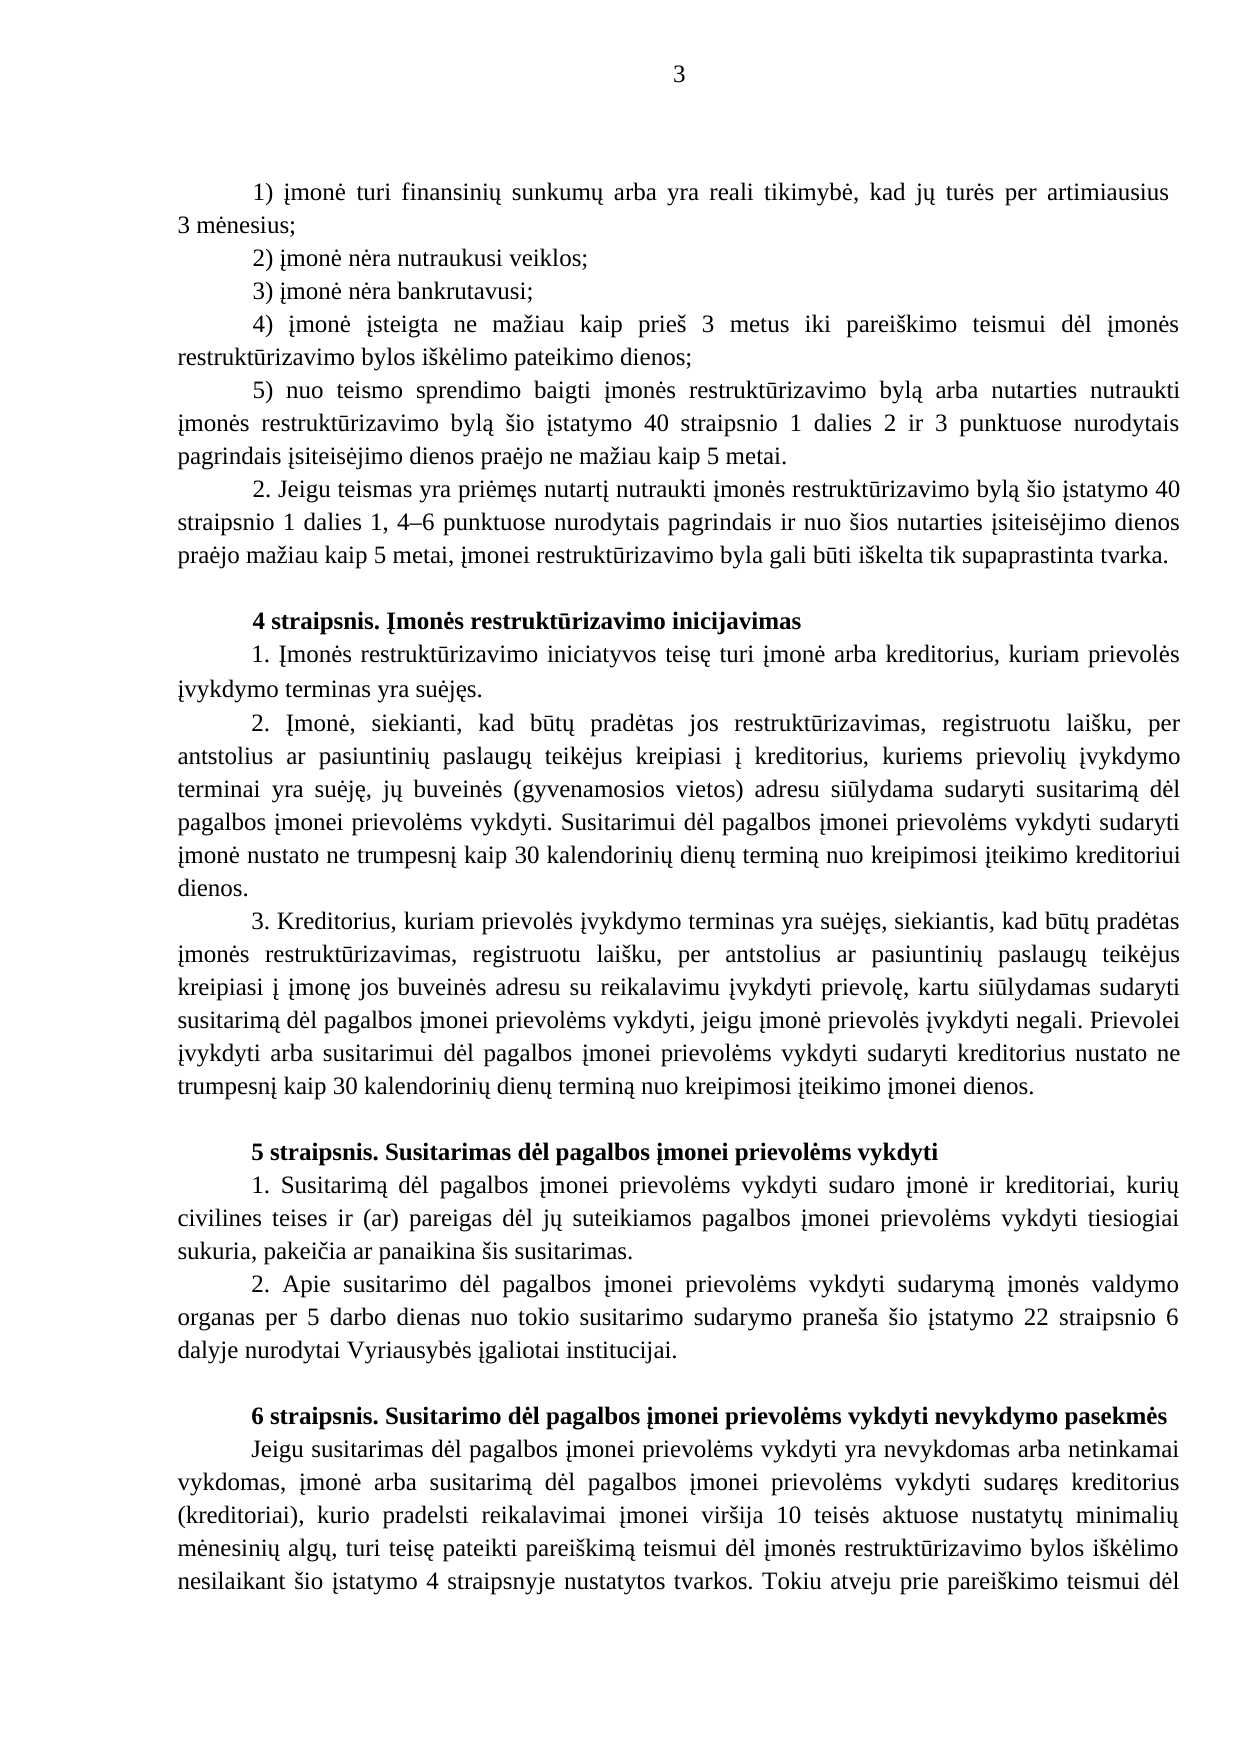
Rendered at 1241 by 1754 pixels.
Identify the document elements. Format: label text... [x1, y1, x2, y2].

text 3. Kreditorius, kuriam prievolės įvykdymo terminas yra suėjęs, siekiantis, kad būtų pradėtas įmonės restruktūrizavimas, registruotu laišku, per antstolius ar pasiuntinių paslaugų teikėjus kreipiasi į įmonę jos buveinės adresu su reikalavimu įvykdyti prievolę, kartu siūlydamas sudaryti susitarimą dėl pagalbos įmonei prievolėms vykdyti, jeigu įmonė prievolės įvykdyti negali. Prievolei įvykdyti arba susitarimui dėl pagalbos įmonei prievolėms vykdyti sudaryti kreditorius nustato ne trumpesnį kaip 30 kalendorinių dienų terminą nuo kreipimosi įteikimo įmonei dienos. [177, 906, 1181, 1100]
text 2) įmonė nėra nutraukusi veiklos; [177, 243, 1181, 272]
text 2. Apie susitarimo dėl pagalbos įmonei prievolėms vykdyti sudarymą įmonės valdymo organas per 5 darbo dienas nuo tokio susitarimo sudarymo praneša šio įstatymo 22 straipsnio 6 dalyje nurodytai Vyriausybės įgaliotai institucijai. [177, 1269, 1180, 1364]
text 1. Įmonės restruktūrizavimo iniciatyvos teisę turi įmonė arba kreditorius, kuriam prievolės įvykdymo terminas yra suėjęs. [177, 639, 1181, 703]
text 2. Jeigu teismas yra priėmęs nutartį nutraukti įmonės restruktūrizavimo bylą šio įstatymo 40 straipsnio 1 dalies 1, 4–6 punktuose nurodytais pagrindais ir nuo šios nutarties įsiteisėjimo dienos praėjo mažiau kaip 5 metai, įmonei restruktūrizavimo byla gali būti iškelta tik supaprastinta tvarka. [177, 474, 1181, 569]
text 5) nuo teismo sprendimo baigti įmonės restruktūrizavimo bylą arba nutarties nutraukti įmonės restruktūrizavimo bylą šio įstatymo 40 straipsnio 1 dalies 2 ir 3 punktuose nurodytais pagrindais įsiteisėjimo dienos praėjo ne mažiau kaip 5 metai. [177, 375, 1181, 470]
text 4 straipsnis. Įmonės restruktūrizavimo inicijavimas [177, 606, 1181, 635]
text 1) įmonė turi finansinių sunkumų arba yra reali tikimybė, kad jų turės per artimiausius 3 mėnesius; [177, 177, 1181, 239]
text 5 straipsnis. Susitarimas dėl pagalbos įmonei prievolėms vykdyti [251, 1137, 1180, 1166]
text 1. Susitarimą dėl pagalbos įmonei prievolėms vykdyti sudaro įmonė ir kreditoriai, kurių civilines teises ir (ar) pareigas dėl jų suteikiamos pagalbos įmonei prievolėms vykdyti tiesiogiai sukuria, pakeičia ar panaikina šis susitarimas. [177, 1170, 1180, 1265]
text Jeigu susitarimas dėl pagalbos įmonei prievolėms vykdyti yra nevykdomas arba netinkamai vykdomas, įmonė arba susitarimą dėl pagalbos įmonei prievolėms vykdyti sudaręs kreditorius (kreditoriai), kurio pradelsti reikalavimai įmonei viršija 10 teisės aktuose nustatytų minimalių mėnesinių algų, turi teisę pateikti pareiškimą teismui dėl įmonės restruktūrizavimo bylos iškėlimo nesilaikant šio įstatymo 4 straipsnyje nustatytos tvarkos. Tokiu atveju prie pareiškimo teismui dėl [177, 1434, 1180, 1595]
text 4) įmonė įsteigta ne mažiau kaip prieš 3 metus iki pareiškimo teismui dėl įmonės restruktūrizavimo bylos iškėlimo pateikimo dienos; [177, 309, 1181, 371]
text 2. Įmonė, siekianti, kad būtų pradėtas jos restruktūrizavimas, registruotu laišku, per antstolius ar pasiuntinių paslaugų teikėjus kreipiasi į kreditorius, kuriems prievolių įvykdymo terminai yra suėję, jų buveinės (gyvenamosios vietos) adresu siūlydama sudaryti susitarimą dėl pagalbos įmonei prievolėms vykdyti. Susitarimui dėl pagalbos įmonei prievolėms vykdyti sudaryti įmonė nustato ne trumpesnį kaip 30 kalendorinių dienų terminą nuo kreipimosi įteikimo kreditoriui dienos. [177, 708, 1181, 902]
text 6 straipsnis. Susitarimo dėl pagalbos įmonei prievolėms vykdyti nevykdymo pasekmės [251, 1401, 1180, 1430]
text 3) įmonė nėra bankrutavusi; [177, 276, 1181, 305]
